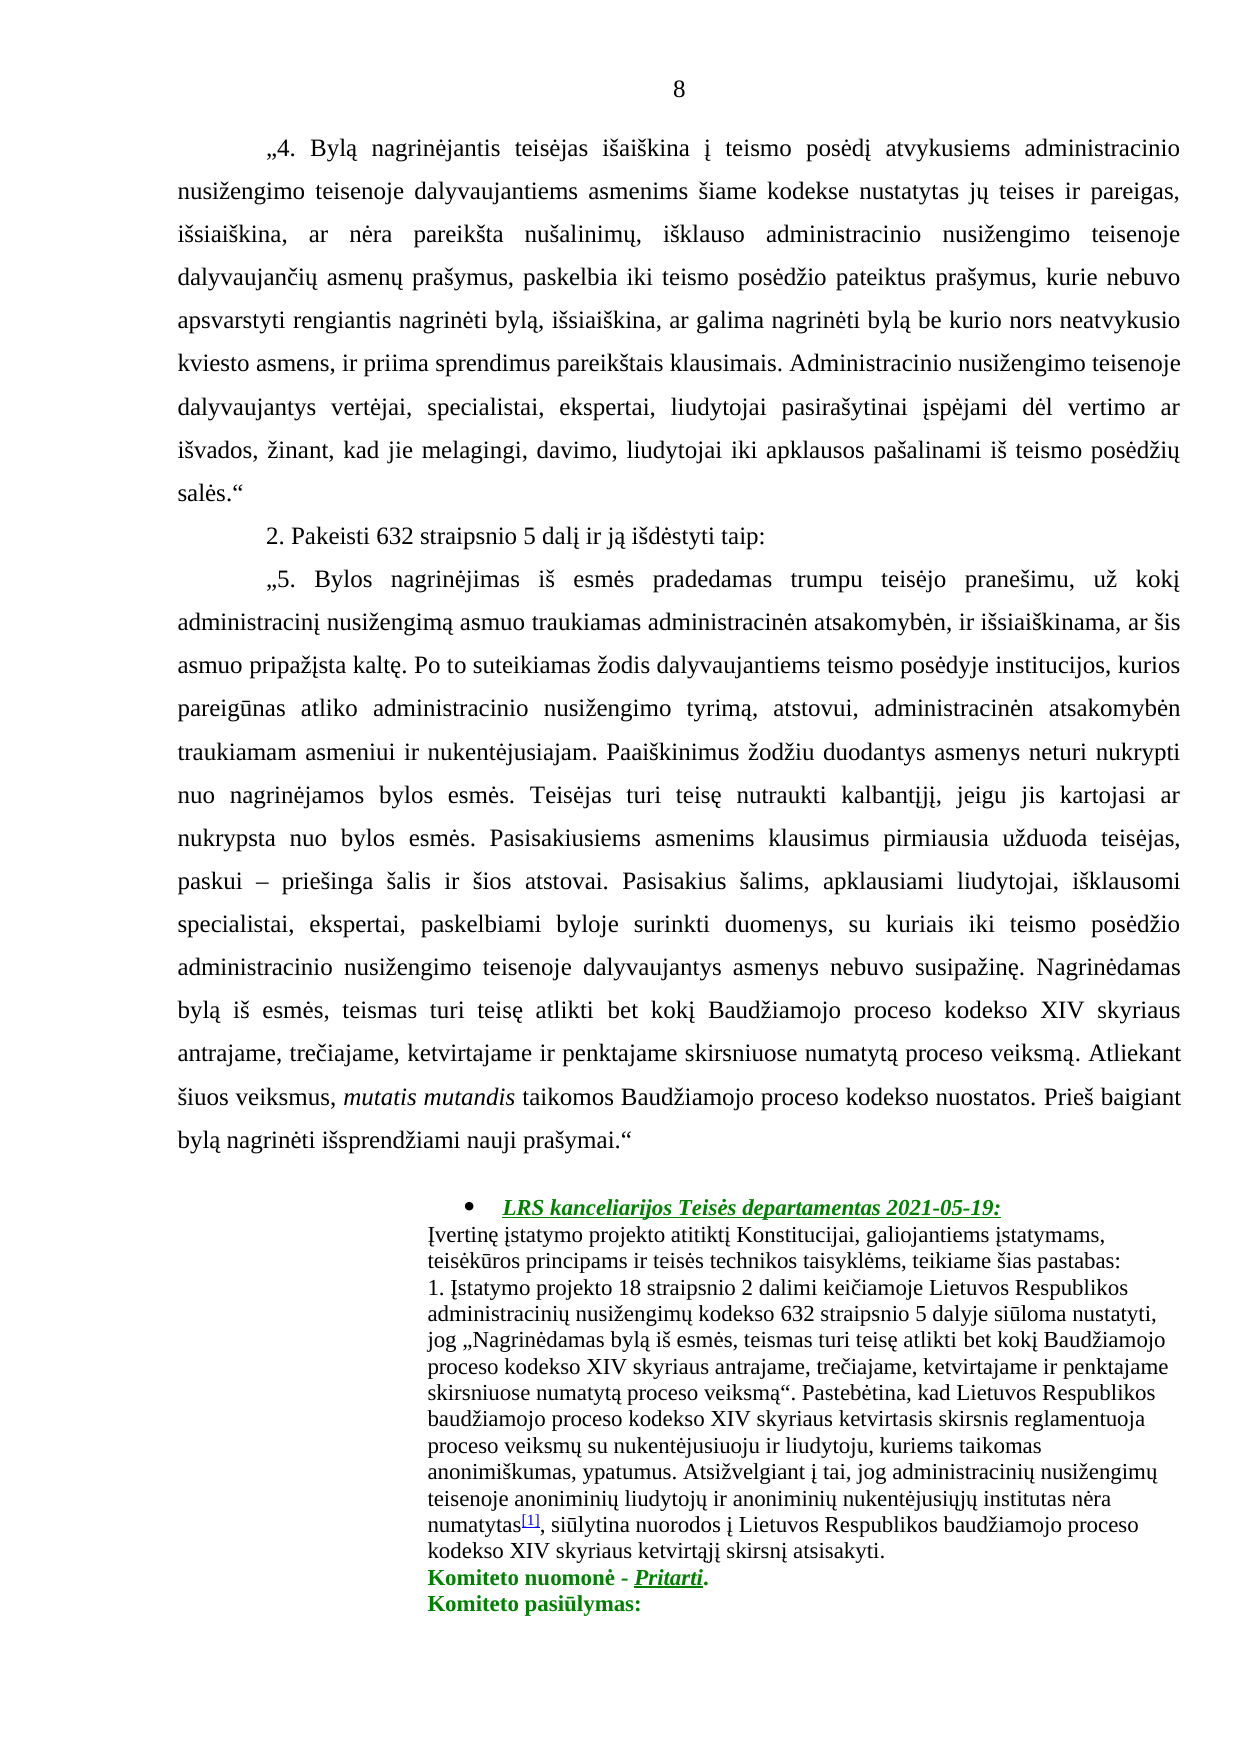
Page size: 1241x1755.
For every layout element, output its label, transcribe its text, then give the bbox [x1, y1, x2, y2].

text 1. Įstatymo projekto 18 straipsnio 2 dalimi keičiamoje Lietuvos Respublikos administracinių nusižengimų kodekso 632 straipsnio 5 dalyje siūloma nustatyti, jog „Nagrinėdamas bylą iš esmės, teismas turi teisę atlikti bet kokį Baudžiamojo proceso kodekso XIV skyriaus antrajame, trečiajame, ketvirtajame ir penktajame skirsniuose numatytą proceso veiksmą“. Pastebėtina, kad Lietuvos Respublikos baudžiamojo proceso kodekso XIV skyriaus ketvirtasis skirsnis reglamentuoja proceso veiksmų su nukentėjusiuoju ir liudytoju, kuriems taikomas anonimiškumas, ypatumus. Atsižvelgiant į tai, jog administracinių nusižengimų teisenoje anoniminių liudytojų ir anoniminių nukentėjusiųjų institutas nėra numatytas[1], siūlytina nuorodos į Lietuvos Respublikos baudžiamojo proceso kodekso XIV skyriaus ketvirtąjį skirsnį atsisakyti. [427, 1274, 1181, 1564]
text Įvertinę įstatymo projekto atitiktį Konstitucijai, galiojantiems įstatymams, teisėkūros principams ir teisės technikos taisyklėms, teikiame šias pastabas: [427, 1221, 1181, 1274]
text Komiteto nuomonė - Pritarti. [427, 1564, 1181, 1590]
text 2. Pakeisti 632 straipsnio 5 dalį ir ją išdėstyti taip: [177, 521, 1181, 550]
list LRS kanceliarijos Teisės departamentas 2021-05-19: [465, 1194, 1181, 1221]
text Komiteto pasiūlymas: [427, 1590, 1181, 1616]
text „4. Bylą nagrinėjantis teisėjas išaiškina į teismo posėdį atvykusiems administracinio nusižengimo teisenoje dalyvaujantiems asmenims šiame kodekse nustatytas jų teises ir pareigas, išsiaiškina, ar nėra pareikšta nušalinimų, išklauso administracinio nusižengimo teisenoje dalyvaujančių asmenų prašymus, paskelbia iki teismo posėdžio pateiktus prašymus, kurie nebuvo apsvarstyti rengiantis nagrinėti bylą, išsiaiškina, ar galima nagrinėti bylą be kurio nors neatvykusio kviesto asmens, ir priima sprendimus pareikštais klausimais. Administracinio nusižengimo teisenoje dalyvaujantys vertėjai, specialistai, ekspertai, liudytojai pasirašytinai įspėjami dėl vertimo ar išvados, žinant, kad jie melagingi, davimo, liudytojai iki apklausos pašalinami iš teismo posėdžių salės.“ [177, 133, 1181, 507]
text „5. Bylos nagrinėjimas iš esmės pradedamas trumpu teisėjo pranešimu, už kokį administracinį nusižengimą asmuo traukiamas administracinėn atsakomybėn, ir išsiaiškinama, ar šis asmuo pripažįsta kaltę. Po to suteikiamas žodis dalyvaujantiems teismo posėdyje institucijos, kurios pareigūnas atliko administracinio nusižengimo tyrimą, atstovui, administracinėn atsakomybėn traukiamam asmeniui ir nukentėjusiajam. Paaiškinimus žodžiu duodantys asmenys neturi nukrypti nuo nagrinėjamos bylos esmės. Teisėjas turi teisę nutraukti kalbantįjį, jeigu jis kartojasi ar nukrypsta nuo bylos esmės. Pasisakiusiems asmenims klausimus pirmiausia užduoda teisėjas, paskui – priešinga šalis ir šios atstovai. Pasisakius šalims, apklausiami liudytojai, išklausomi specialistai, ekspertai, paskelbiami byloje surinkti duomenys, su kuriais iki teismo posėdžio administracinio nusižengimo teisenoje dalyvaujantys asmenys nebuvo susipažinę. Nagrinėdamas bylą iš esmės, teismas turi teisę atlikti bet kokį Baudžiamojo proceso kodekso XIV skyriaus antrajame, trečiajame, ketvirtajame ir penktajame skirsniuose numatytą proceso veiksmą. Atliekant šiuos veiksmus, mutatis mutandis taikomos Baudžiamojo proceso kodekso nuostatos. Prieš baigiant bylą nagrinėti išsprendžiami nauji prašymai.“ [177, 564, 1181, 1153]
